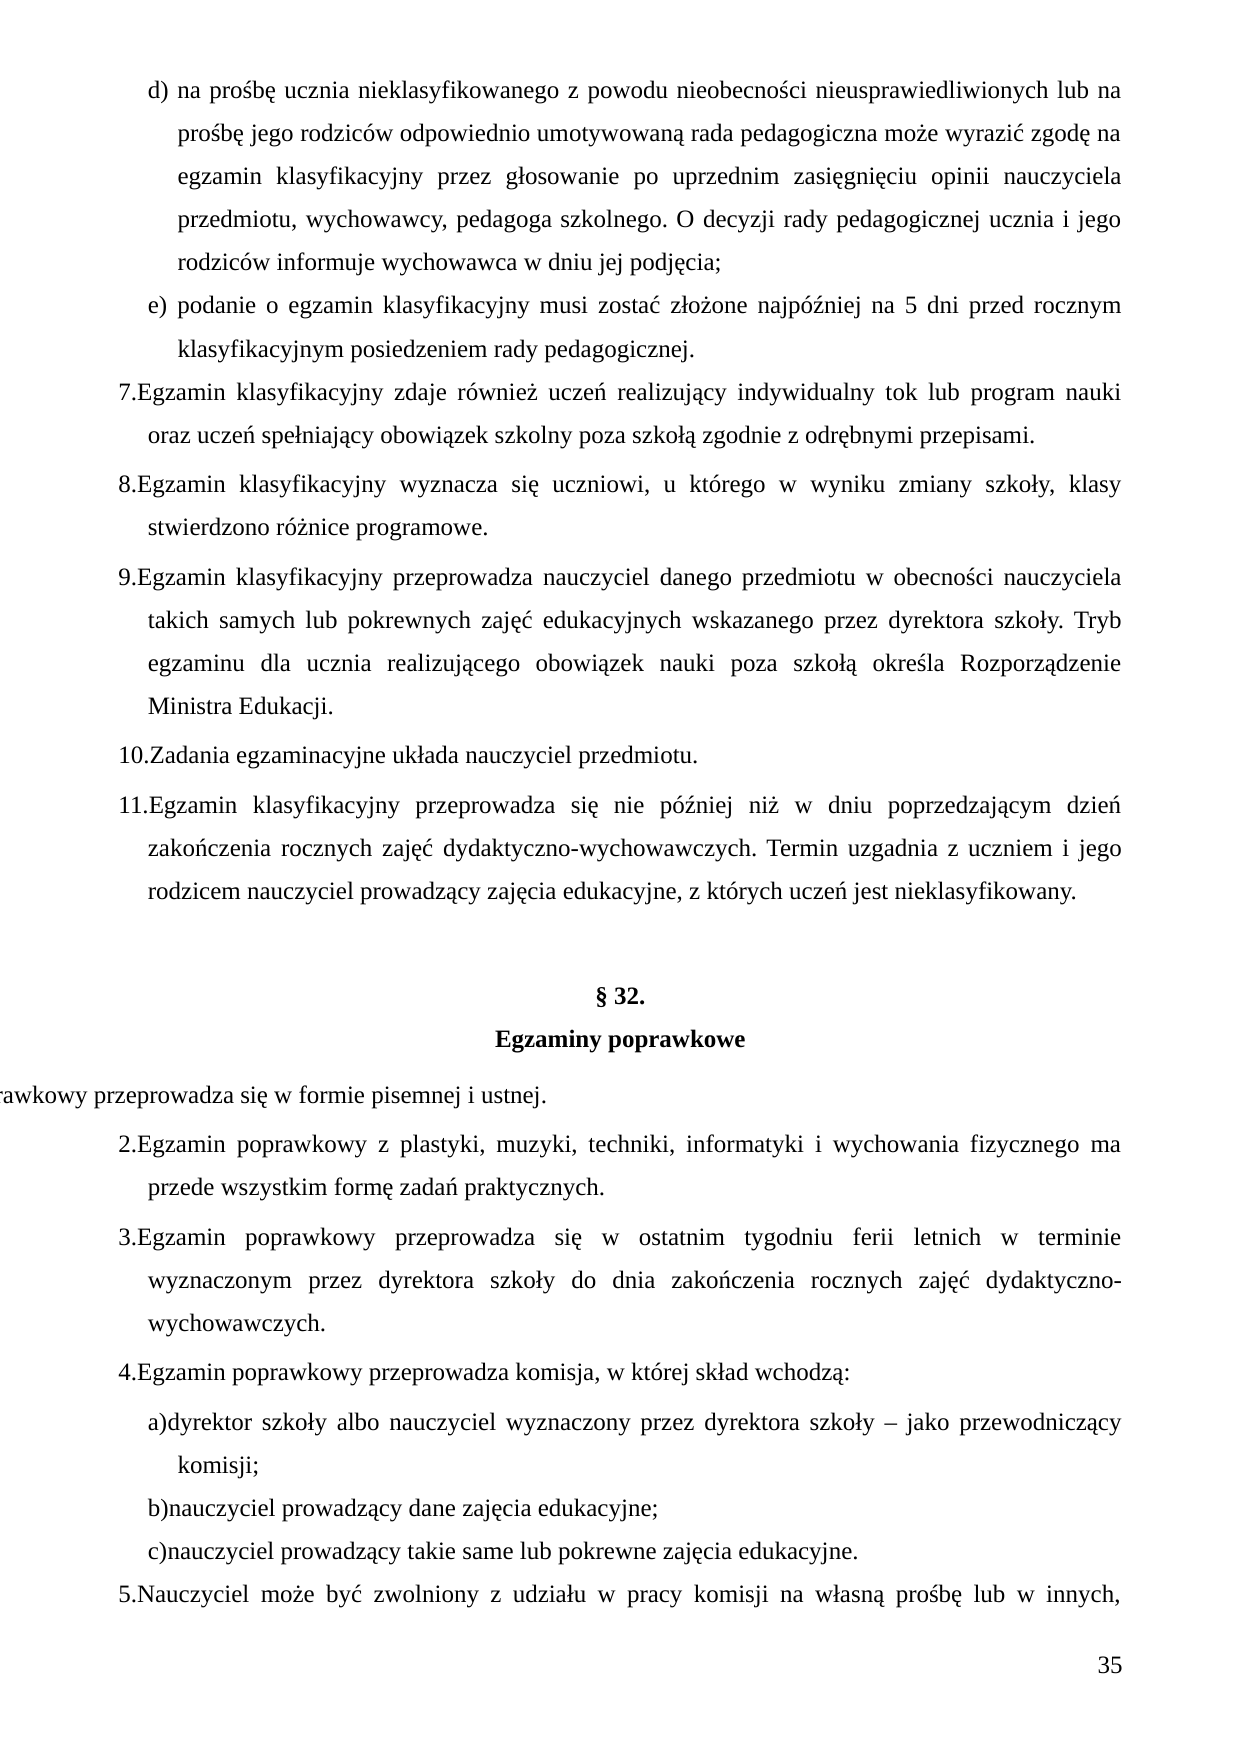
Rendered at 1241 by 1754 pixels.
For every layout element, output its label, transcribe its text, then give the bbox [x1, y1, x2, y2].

list 1. Egzamin poprawkowy przeprowadza się w formie pisemnej i ustnej. [0, 1080, 1122, 1109]
list dyrektor szkoły albo nauczyciel wyznaczony przez dyrektora szkoły – jako przewodniczący komisji; [148, 1407, 1122, 1479]
text § 32. [118, 981, 1122, 1010]
list Zadania egzaminacyjne układa nauczyciel przedmiotu. [118, 741, 1122, 769]
text Egzaminy poprawkowe [118, 1024, 1122, 1053]
list Nauczyciel może być zwolniony z udziału w pracy komisji na własną prośbę lub w innych, [118, 1579, 1122, 1608]
list Egzamin klasyfikacyjny przeprowadza się nie później niż w dniu poprzedzającym dzień zakończenia rocznych zajęć dydaktyczno-wychowawczych. Termin uzgadnia z uczniem i jego rodzicem nauczyciel prowadzący zajęcia edukacyjne, z których uczeń jest nieklasyfikowany. [118, 790, 1122, 905]
list nauczyciel prowadzący dane zajęcia edukacyjne; [148, 1493, 1122, 1522]
list Egzamin poprawkowy przeprowadza komisja, w której skład wchodzą: [118, 1357, 1122, 1386]
list Egzamin klasyfikacyjny przeprowadza nauczyciel danego przedmiotu w obecności nauczyciela takich samych lub pokrewnych zajęć edukacyjnych wskazanego przez dyrektora szkoły. Tryb egzaminu dla ucznia realizującego obowiązek nauki poza szkołą określa Rozporządzenie Ministra Edukacji. [118, 562, 1122, 720]
list nauczyciel prowadzący takie same lub pokrewne zajęcia edukacyjne. [148, 1536, 1122, 1565]
list Egzamin klasyfikacyjny zdaje również uczeń realizujący indywidualny tok lub program nauki oraz uczeń spełniający obowiązek szkolny poza szkołą zgodnie z odrębnymi przepisami. [118, 377, 1122, 449]
list Egzamin poprawkowy z plastyki, muzyki, techniki, informatyki i wychowania fizycznego ma przede wszystkim formę zadań praktycznych. [118, 1129, 1122, 1201]
list Egzamin klasyfikacyjny wyznacza się uczniowi, u którego w wyniku zmiany szkoły, klasy stwierdzono różnice programowe. [118, 469, 1122, 541]
list podanie o egzamin klasyfikacyjny musi zostać złożone najpóźniej na 5 dni przed rocznym klasyfikacyjnym posiedzeniem rady pedagogicznej. [148, 291, 1122, 362]
list na prośbę ucznia nieklasyfikowanego z powodu nieobecności nieusprawiedliwionych lub na prośbę jego rodziców odpowiednio umotywowaną rada pedagogiczna może wyrazić zgodę na egzamin klasyfikacyjny przez głosowanie po uprzednim zasięgnięciu opinii nauczyciela przedmiotu, wychowawcy, pedagoga szkolnego. O decyzji rady pedagogicznej ucznia i jego rodziców informuje wychowawca w dniu jej podjęcia; [148, 75, 1122, 276]
list Egzamin poprawkowy przeprowadza się w ostatnim tygodniu ferii letnich w terminie wyznaczonym przez dyrektora szkoły do dnia zakończenia rocznych zajęć dydaktyczno-wychowawczych. [118, 1222, 1122, 1337]
